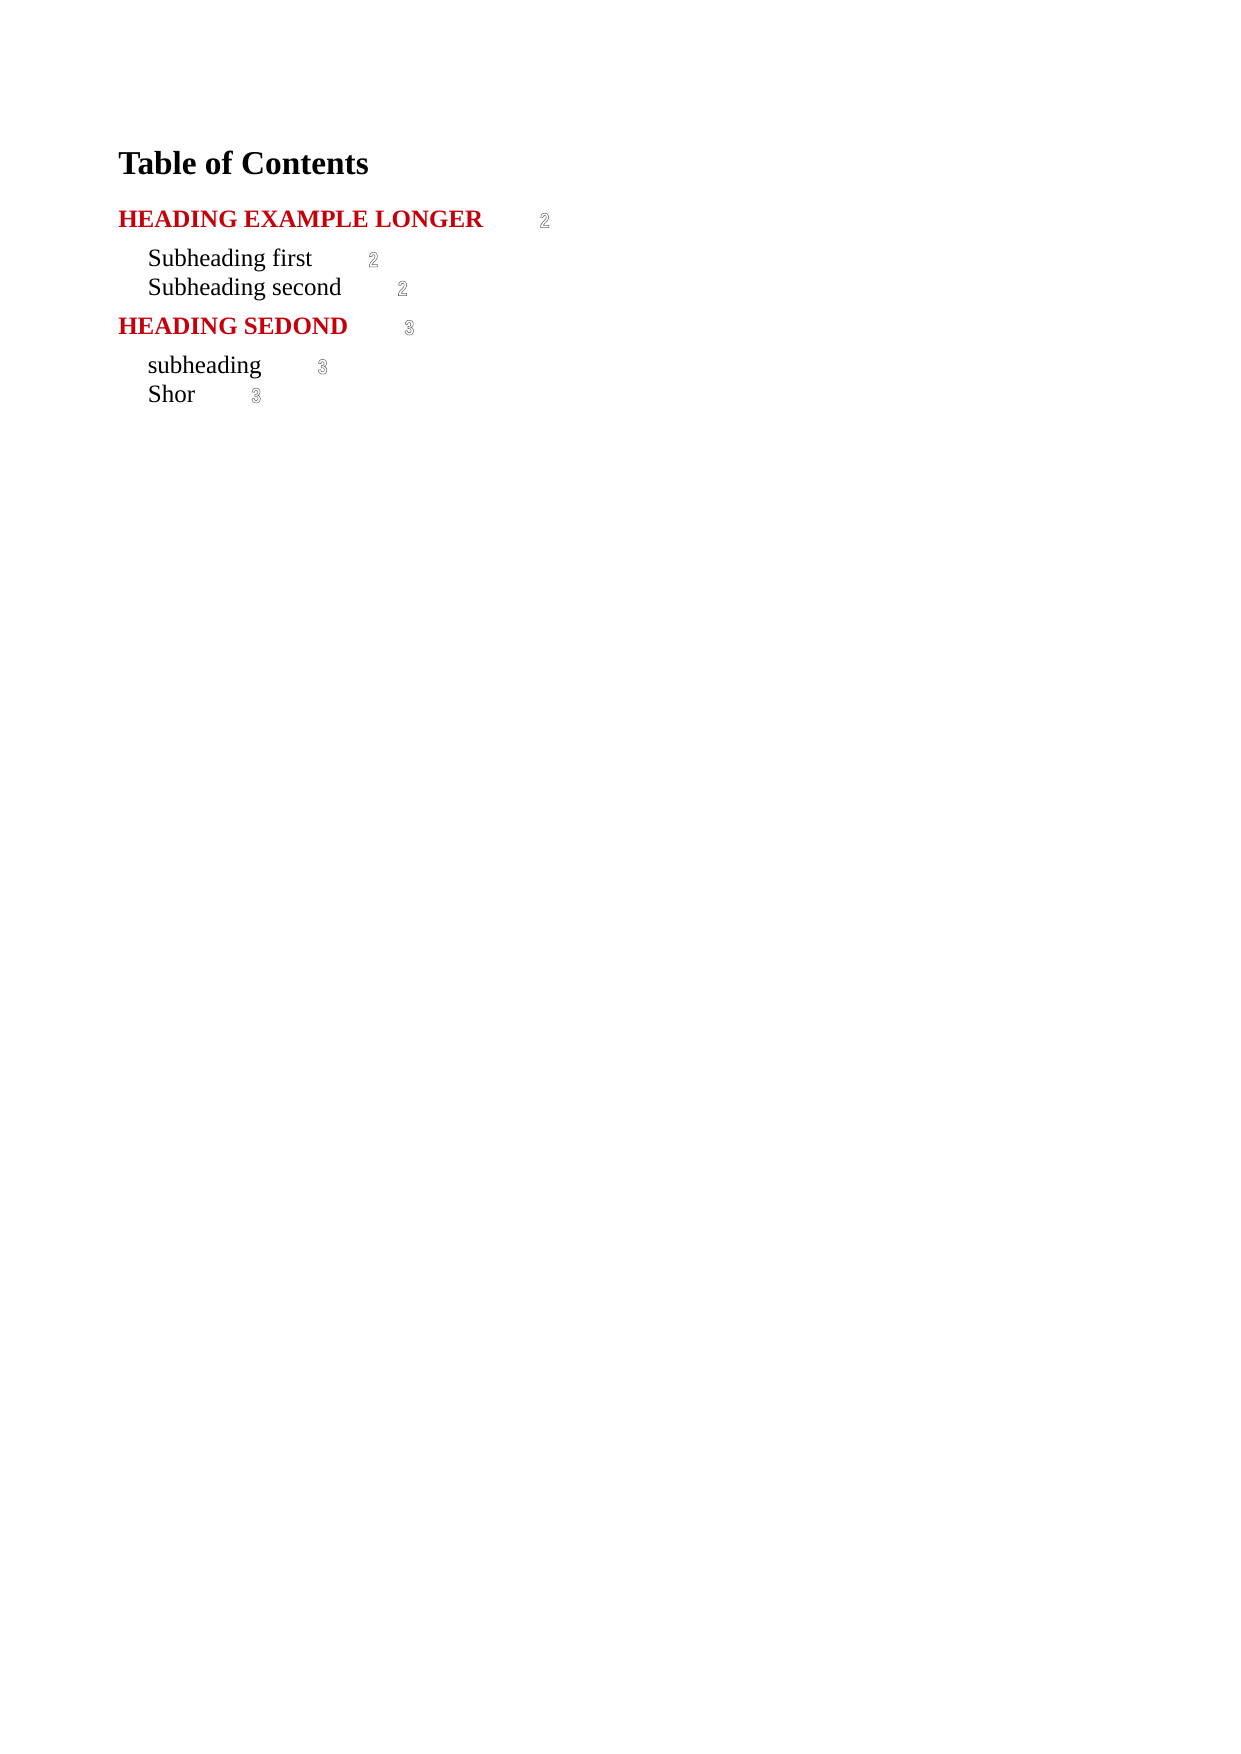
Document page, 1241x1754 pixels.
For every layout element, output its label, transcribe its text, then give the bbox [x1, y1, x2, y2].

text Subheading second 2 [148, 272, 1122, 301]
subtitle Table of Contents [118, 143, 1122, 181]
text Shor 3 [148, 379, 1122, 408]
text Subheading first 2 [148, 243, 1122, 272]
text Heading example longer 2 [118, 204, 1122, 233]
text subheading 3 [148, 351, 1122, 379]
text Heading sedond 3 [118, 311, 1122, 340]
